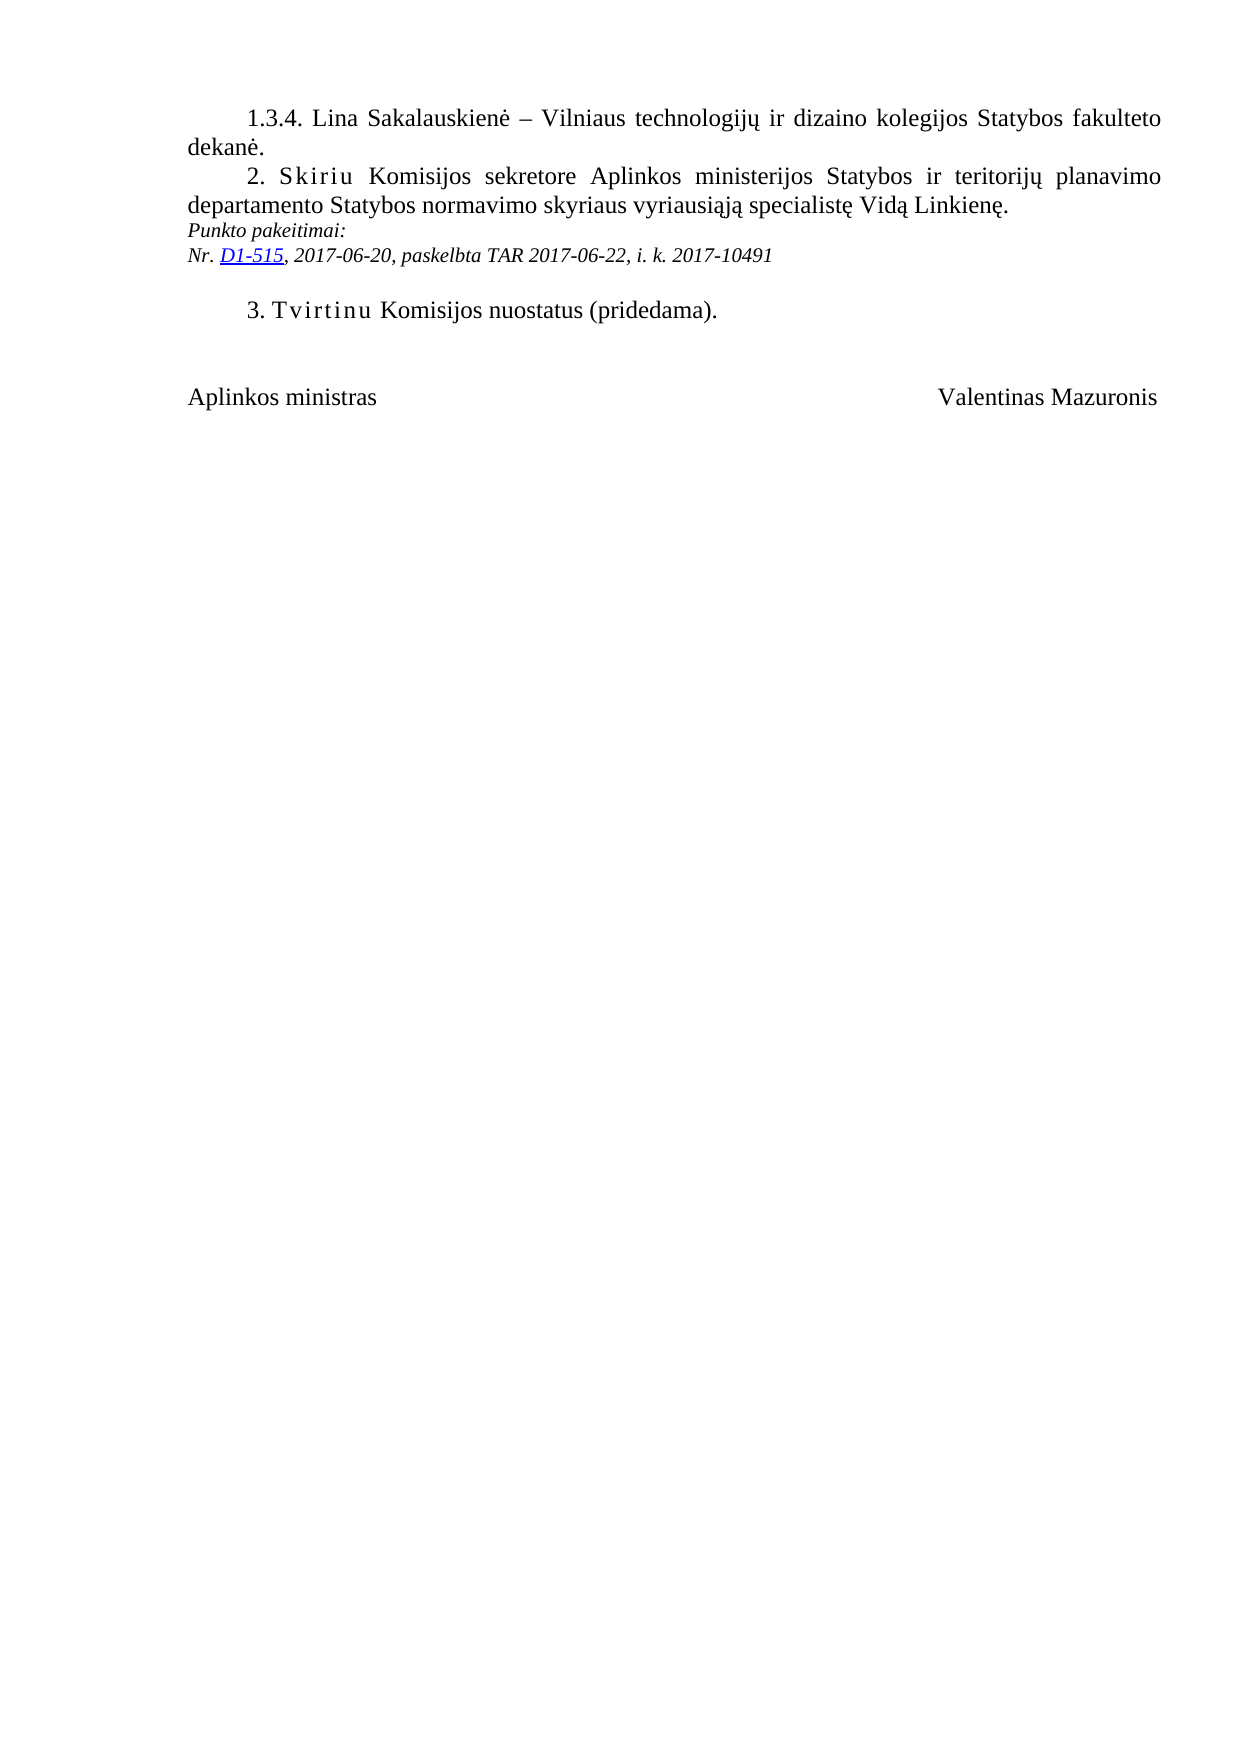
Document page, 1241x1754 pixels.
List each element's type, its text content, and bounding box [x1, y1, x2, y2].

text Punkto pakeitimai: [187, 218, 1162, 242]
text Aplinkos ministras Valentinas Mazuronis [187, 382, 1162, 410]
text Nr. D1-515, 2017-06-20, paskelbta TAR 2017-06-22, i. k. 2017-10491 [187, 242, 1162, 267]
text 1.3.4. Lina Sakalauskienė – Vilniaus technologijų ir dizaino kolegijos Statybos fakulteto dekanė. [187, 103, 1162, 161]
text 3. Tvirtinu Komisijos nuostatus (pridedama). [187, 295, 1162, 324]
text 2. Skiriu Komisijos sekretore Aplinkos ministerijos Statybos ir teritorijų planavimo departamento Statybos normavimo skyriaus vyriausiąją specialistę Vidą Linkienę. [187, 161, 1162, 218]
